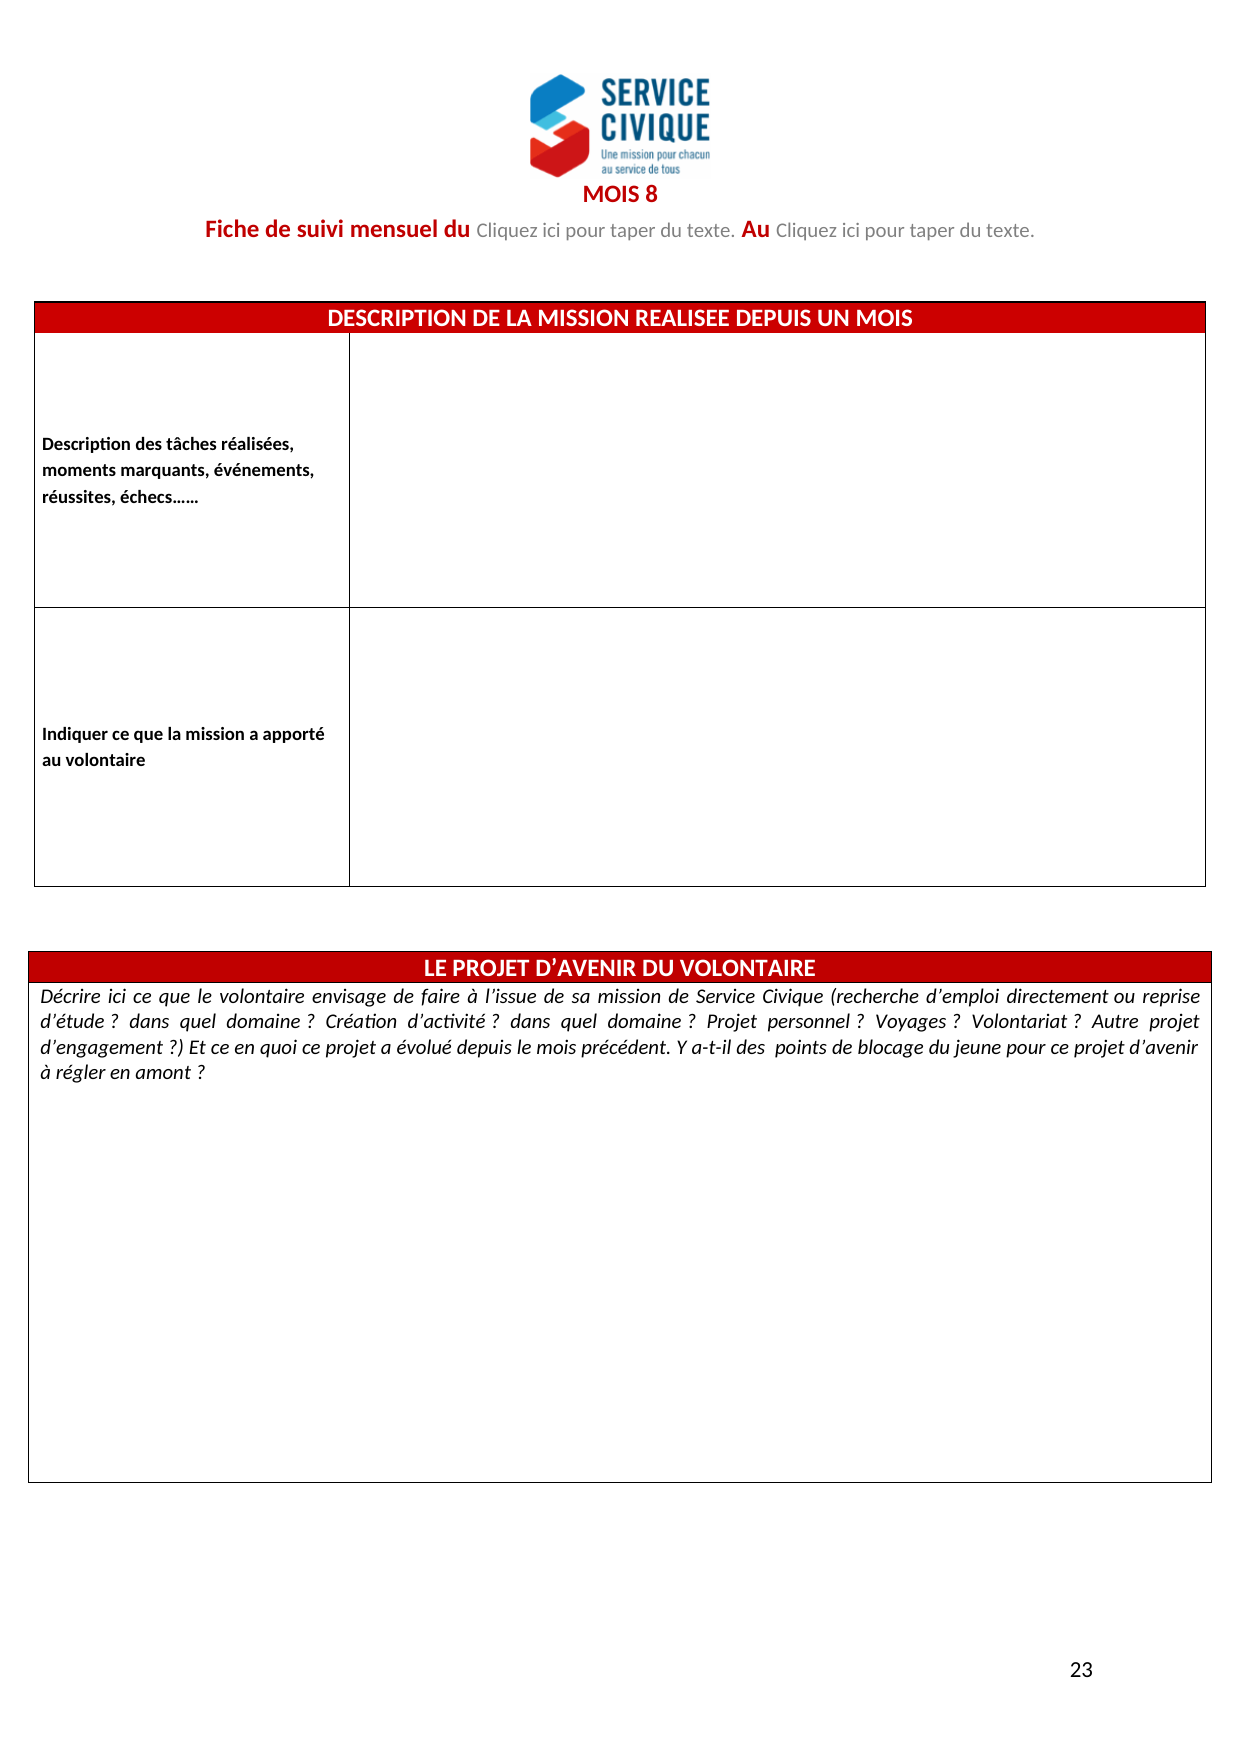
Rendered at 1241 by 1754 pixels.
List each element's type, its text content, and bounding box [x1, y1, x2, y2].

table_cell Décrire ici ce que le volontaire envisage de faire à l’issue de sa mission de Service Civique (recherche d’emploi directement ou reprise d’étude ? dans quel domaine ? Création d’activité ? dans quel domaine ? Projet personnel ? Voyages ? Volontariat ? Autre projet d’engagement ?) Et ce en quoi ce projet a évolué depuis le mois précédent. Y a-t-il des points de blocage du jeune pour ce projet d’avenir à régler en amont ? [29, 983, 1211, 1482]
table_cell [350, 333, 1205, 607]
text MOIS 8 [148, 179, 1093, 209]
table_cell Description des tâches réalisées, moments marquants, événements, réussites, échecs…… [35, 333, 349, 607]
table_cell [350, 608, 1205, 886]
table_header LE PROJET D’AVENIR DU VOLONTAIRE [29, 952, 1211, 982]
text Fiche de suivi mensuel du Cliquez ici pour taper du texte. Au Cliquez ici pour taper du texte. [148, 214, 1093, 244]
table_cell Indiquer ce que la mission a apporté au volontaire [35, 608, 349, 886]
table_header DESCRIPTION DE LA MISSION REALISEE DEPUIS UN MOIS [35, 303, 1205, 333]
picture [529, 73, 711, 179]
